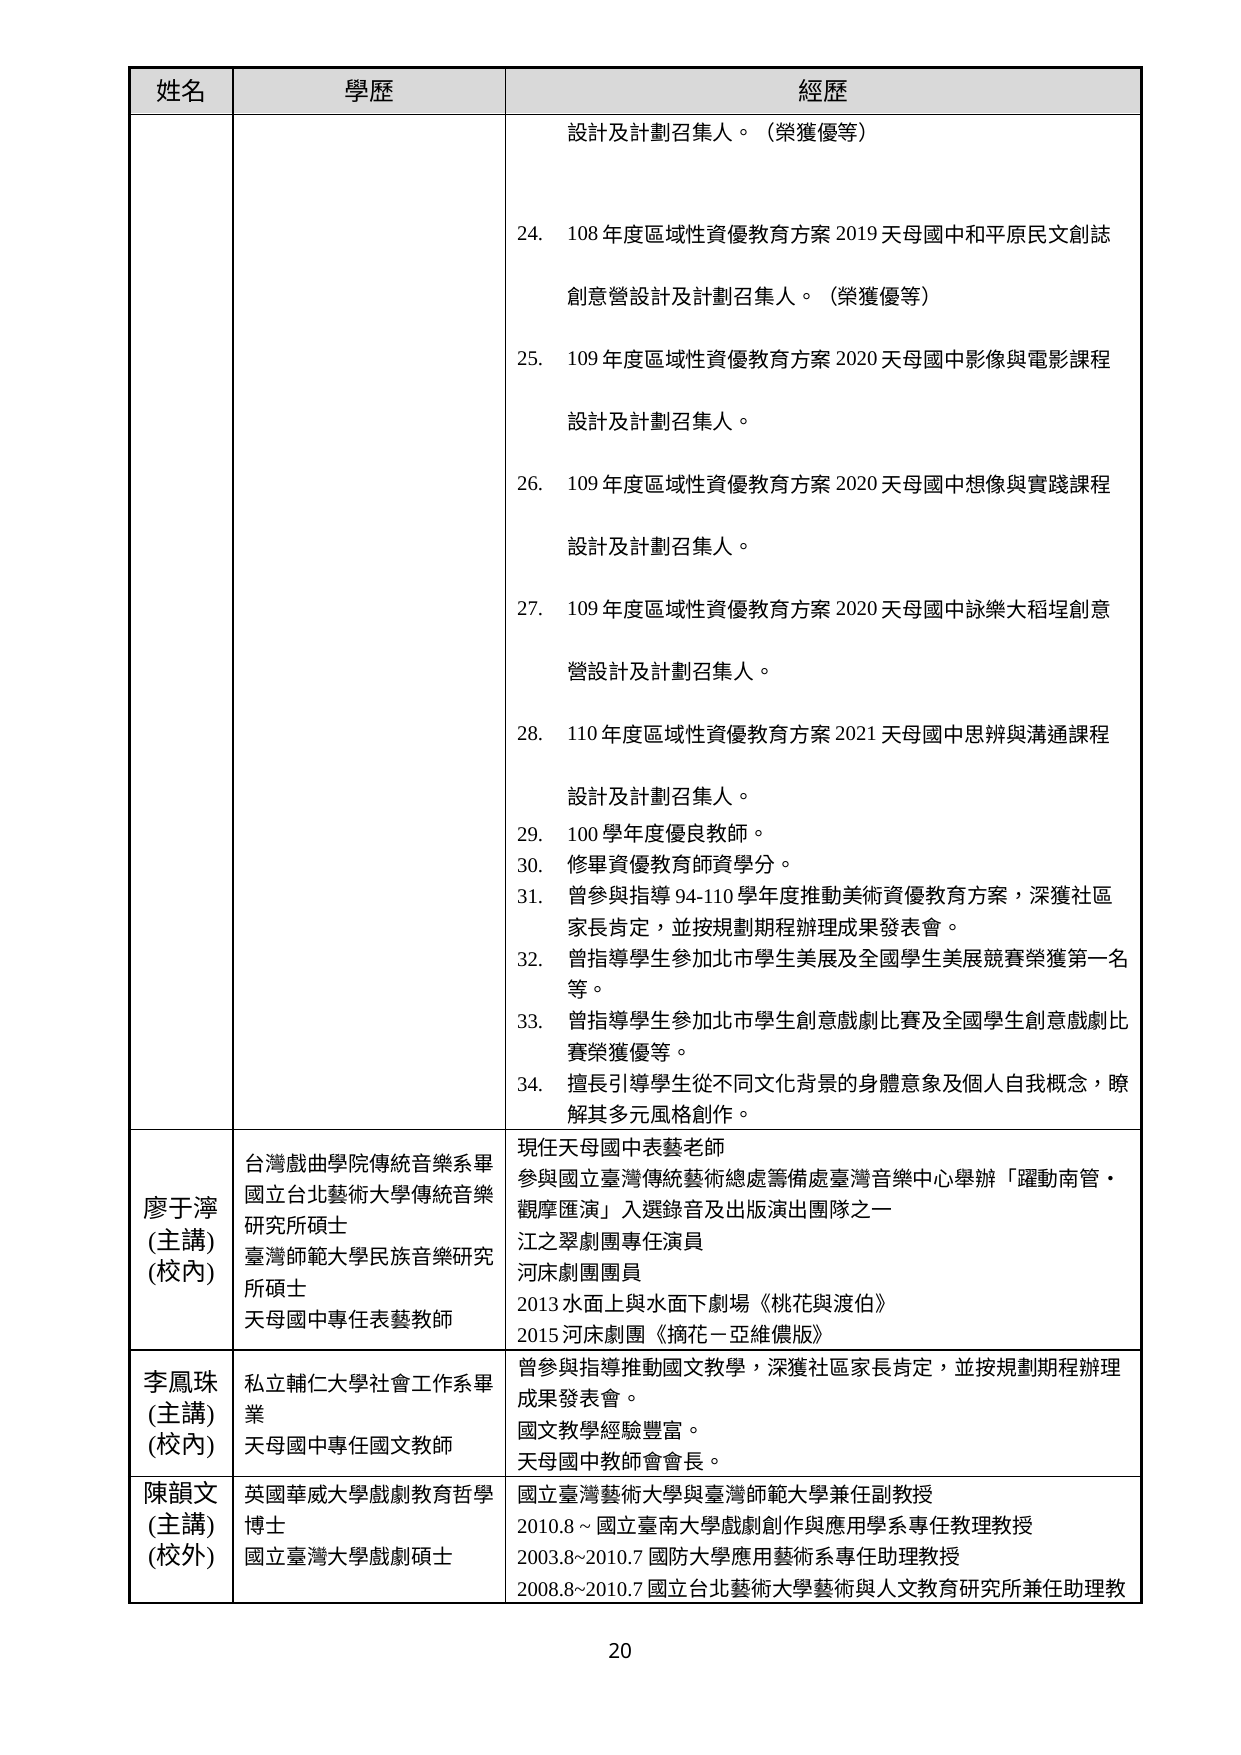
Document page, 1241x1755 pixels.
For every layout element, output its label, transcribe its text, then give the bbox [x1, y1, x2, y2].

table_cell [234, 115, 505, 1129]
table_header 學歷 [234, 69, 505, 113]
table_cell 私立輔仁大學社會工作系畢業 天母國中專任國文教師 [234, 1351, 505, 1476]
table_cell 陳韻文 (主講) (校外) [131, 1477, 232, 1602]
table_cell 廖于濘 (主講) (校內) [131, 1130, 232, 1349]
table_cell 國立臺灣藝術大學與臺灣師範大學兼任副教授 2010.8 ~ 國立臺南大學戲劇創作與應用學系專任教理教授 2003.8~2010.7 國防大學應用藝術系專任助理教授 2008.8~2010.7國立台北藝術大學藝術與人文教育研究所兼任助理教 [506, 1477, 1140, 1602]
table_cell 台灣戲曲學院傳統音樂系畢 國立台北藝術大學傳統音樂研究所碩士 臺灣師範大學民族音樂研究所碩士 天母國中專任表藝教師 [234, 1130, 505, 1349]
table_cell 教育部「93標竿100-九年一貫推手」團隊。 教育部「97藝術與人文素養績優學校」團隊。 臺北市98教學卓越獎團隊。 光復（育成）書局藝術與人文教科書六冊編撰。 九十一年度區域性資優教育方案2002天母國中想像創意營設計及計劃召集人。 九十二年度區域性資優教育方案2003天母國中造形營設計及計劃召集人。 九十三年度區域性資優教育方案2004天母國中陶藝創意營設計及計劃召集人。 九十七年度區域性資優教育方案2008天母國中塗鴉創意營設計及計劃召集人。 九十八年度區域性資優教育方案2009天母國中舞藝繽紛創意營設計及計劃召集人。 九十九年度區域性資優教育方案2010天母國中爵士舞心藝創意營計劃召集人。 100年度區域性資優教育方案2011天母國中動漫古今COSPLAY創意營設計及計劃召集人。 101年度區域性資優教育方案2012天母國中多元裝扮創意營設計及計劃召集人。 102年度區域性資優教育方案2013天母國中影劇舞台樂彩妝創意營設計及計劃召集人。 103年度區域性資優教育方案2014天母國中魔裝魅影拍廣告創意營設計及計劃召集人。 104年度區域性資優教育方案2015天母國中花東原民文創誌創意營設計及計劃召集人。 105年度區域性資優教育方案2016天母國中天母美域計畫環境創意營設計及計劃召集人。 106年度區域性資優教育方案2017天母國中造形與質感課程設計及計劃召集人。（榮獲優等） 106年度區域性資優教育方案2017天母國中讀者與故事課程設計及計劃召集人。 107年度區域性資優教育方案2018天母國中芝山采風計畫環境創意營設計及計劃召集人。 107年度區域性資優教育方案2018天母國中具象與抽象課程設計及計劃召集人。（榮獲優等） 107年度區域性資優教育方案2018天母國中紀錄與報告課程設計及計劃召集人。（榮獲優等） 108年度區域性資優教育方案2019天母國中虛實與凹凸課程設計及計劃召集人。 108年度區域性資優教育方案2019天母國中歌舞與劇場課程設計及計劃召集人。（榮獲優等） 108年度區域性資優教育方案2019天母國中和平原民文創誌創意營設計及計劃召集人。（榮獲優等） 109年度區域性資優教育方案2020天母國中影像與電影課程設計及計劃召集人。 109年度區域性資優教育方案2020天母國中想像與實踐課程設計及計劃召集人。 109年度區域性資優教育方案2020天母國中詠樂大稻埕創意營設計及計劃召集人。 110年度區域性資優教育方案2021天母國中思辨與溝通課程設計及計劃召集人。 100學年度優良教師。 修畢資優教育師資學分。 曾參與指導94-110學年度推動美術資優教育方案，深獲社區家長肯定，並按規劃期程辦理成果發表會。 曾指導學生參加北市學生美展及全國學生美展競賽榮獲第一名等。 曾指導學生參加北市學生創意戲劇比賽及全國學生創意戲劇比賽榮獲優等。 擅長引導學生從不同文化背景的身體意象及個人自我概念，瞭解其多元風格創作。 [506, 115, 1140, 1129]
table_cell 現任天母國中表藝老師 參與國立臺灣傳統藝術總處籌備處臺灣音樂中心舉辦「躍動南管•觀摩匯演」入選錄音及出版演出團隊之一 江之翠劇團專任演員 河床劇團團員 2013水面上與水面下劇場《桃花與渡伯》 2015河床劇團《摘花－亞維儂版》 [506, 1130, 1140, 1349]
table_header 姓名 [131, 69, 232, 113]
table_cell 英國華威大學戲劇教育哲學博士 國立臺灣大學戲劇碩士 [234, 1477, 505, 1602]
table_header 經歷 [506, 69, 1140, 113]
table_cell 曾參與指導推動國文教學，深獲社區家長肯定，並按規劃期程辦理成果發表會。 國文教學經驗豐富。 天母國中教師會會長。 [506, 1351, 1140, 1476]
table_cell 李鳳珠 (主講) (校內) [131, 1351, 232, 1476]
table_cell [131, 115, 232, 1129]
